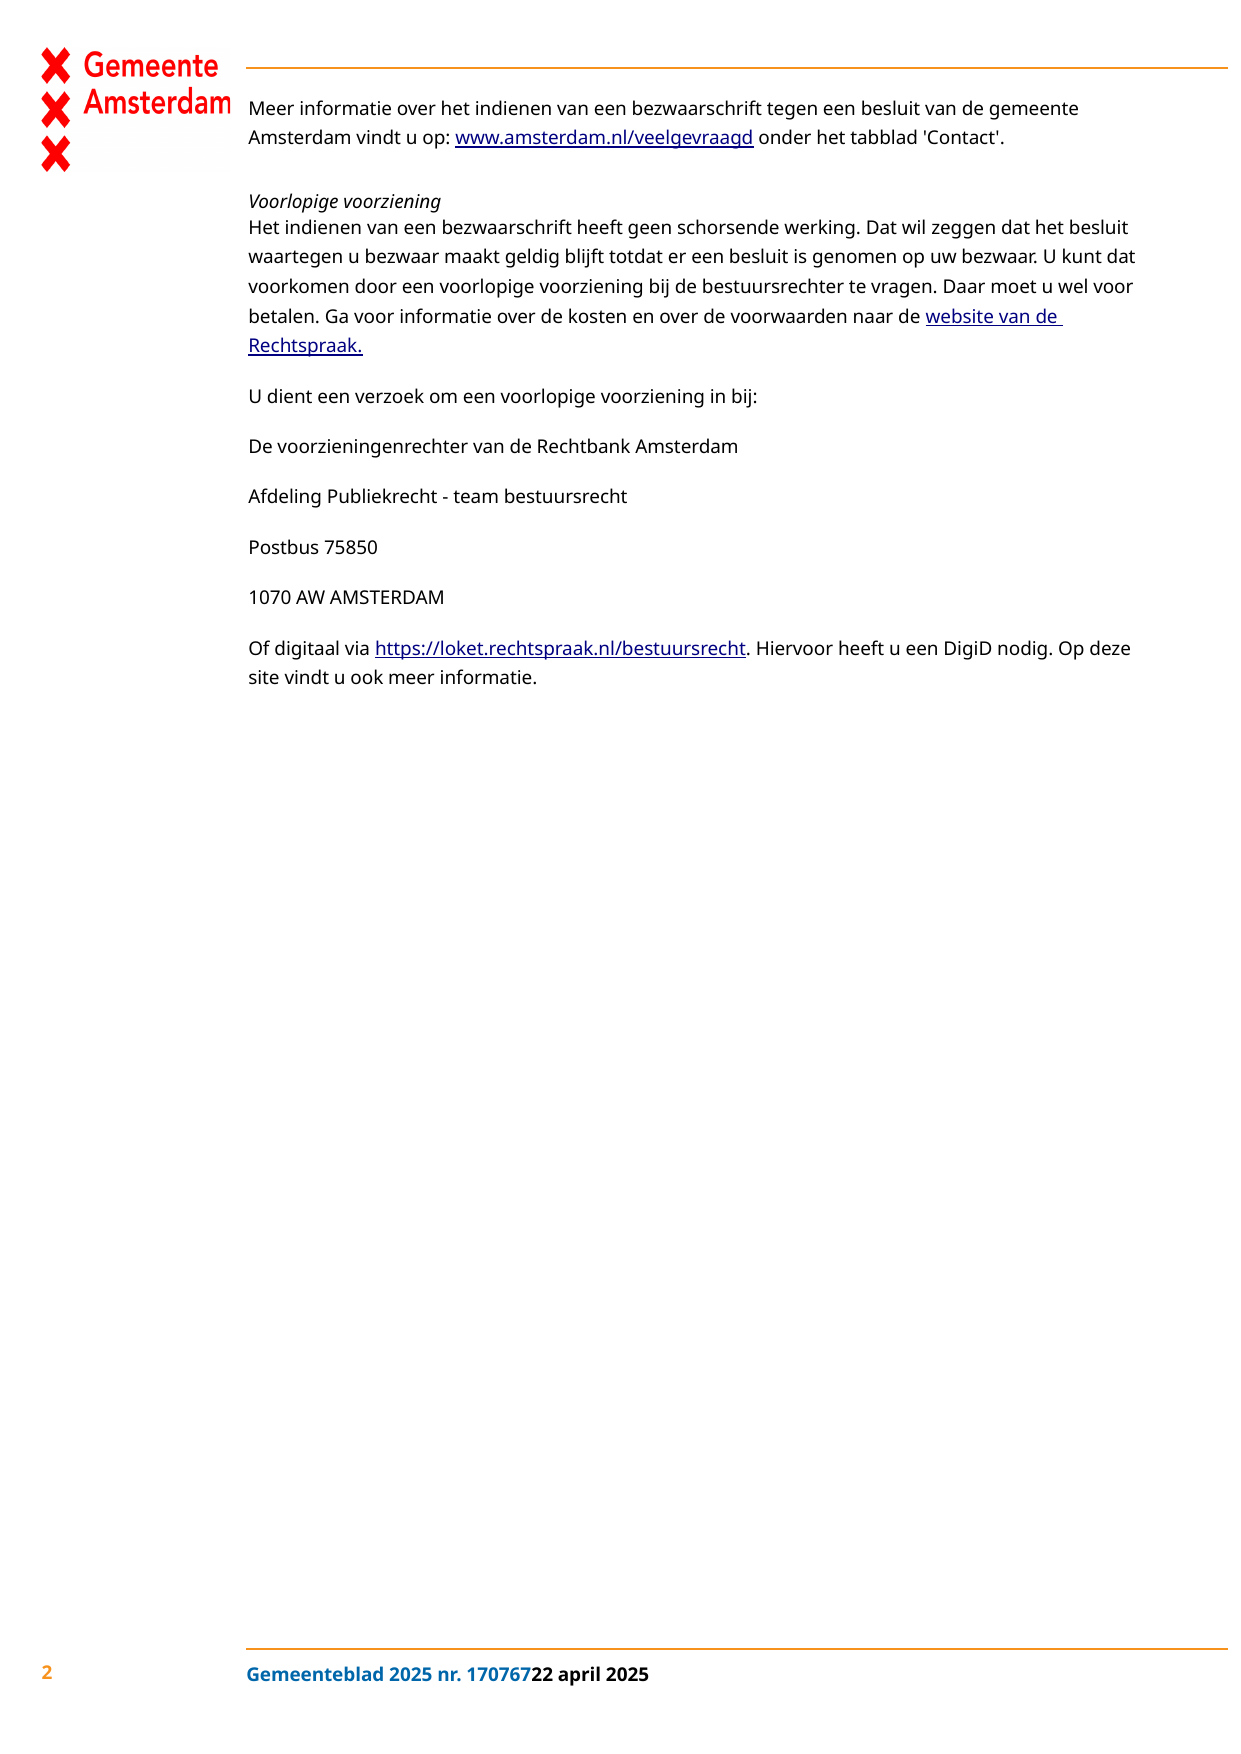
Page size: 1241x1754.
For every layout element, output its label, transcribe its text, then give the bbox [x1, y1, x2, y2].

text 1070 AW AMSTERDAM [248, 584, 1152, 610]
text U dient een verzoek om een voorlopige voorziening in bij: [248, 383, 1152, 408]
text Afdeling Publiekrecht - team bestuursrecht [248, 484, 1152, 509]
text Meer informatie over het indienen van een bezwaarschrift tegen een besluit van de gemeente Amsterdam vindt u op: www.amsterdam.nl/veelgevraagd onder het tabblad 'Contact'. [248, 95, 1152, 150]
text Postbus 75850 [248, 534, 1152, 560]
text Of digitaal via https://loket.rechtspraak.nl/bestuursrecht. Hiervoor heeft u een DigiD nodig. Op deze site vindt u ook meer informatie. [248, 635, 1152, 690]
picture [41, 47, 231, 172]
text De voorzieningenrechter van de Rechtbank Amsterdam [248, 433, 1152, 459]
text Het indienen van een bezwaarschrift heeft geen schorsende werking. Dat wil zeggen dat het besluit waartegen u bezwaar maakt geldig blijft totdat er een besluit is genomen op uw bezwaar. U kunt dat voorkomen door een voorlopige voorziening bij de bestuursrechter te vragen. Daar moet u wel voor betalen. Ga voor informatie over de kosten en over de voorwaarden naar de website van de Rechtspraak. [248, 214, 1152, 358]
text Voorlopige voorziening [248, 188, 1152, 214]
